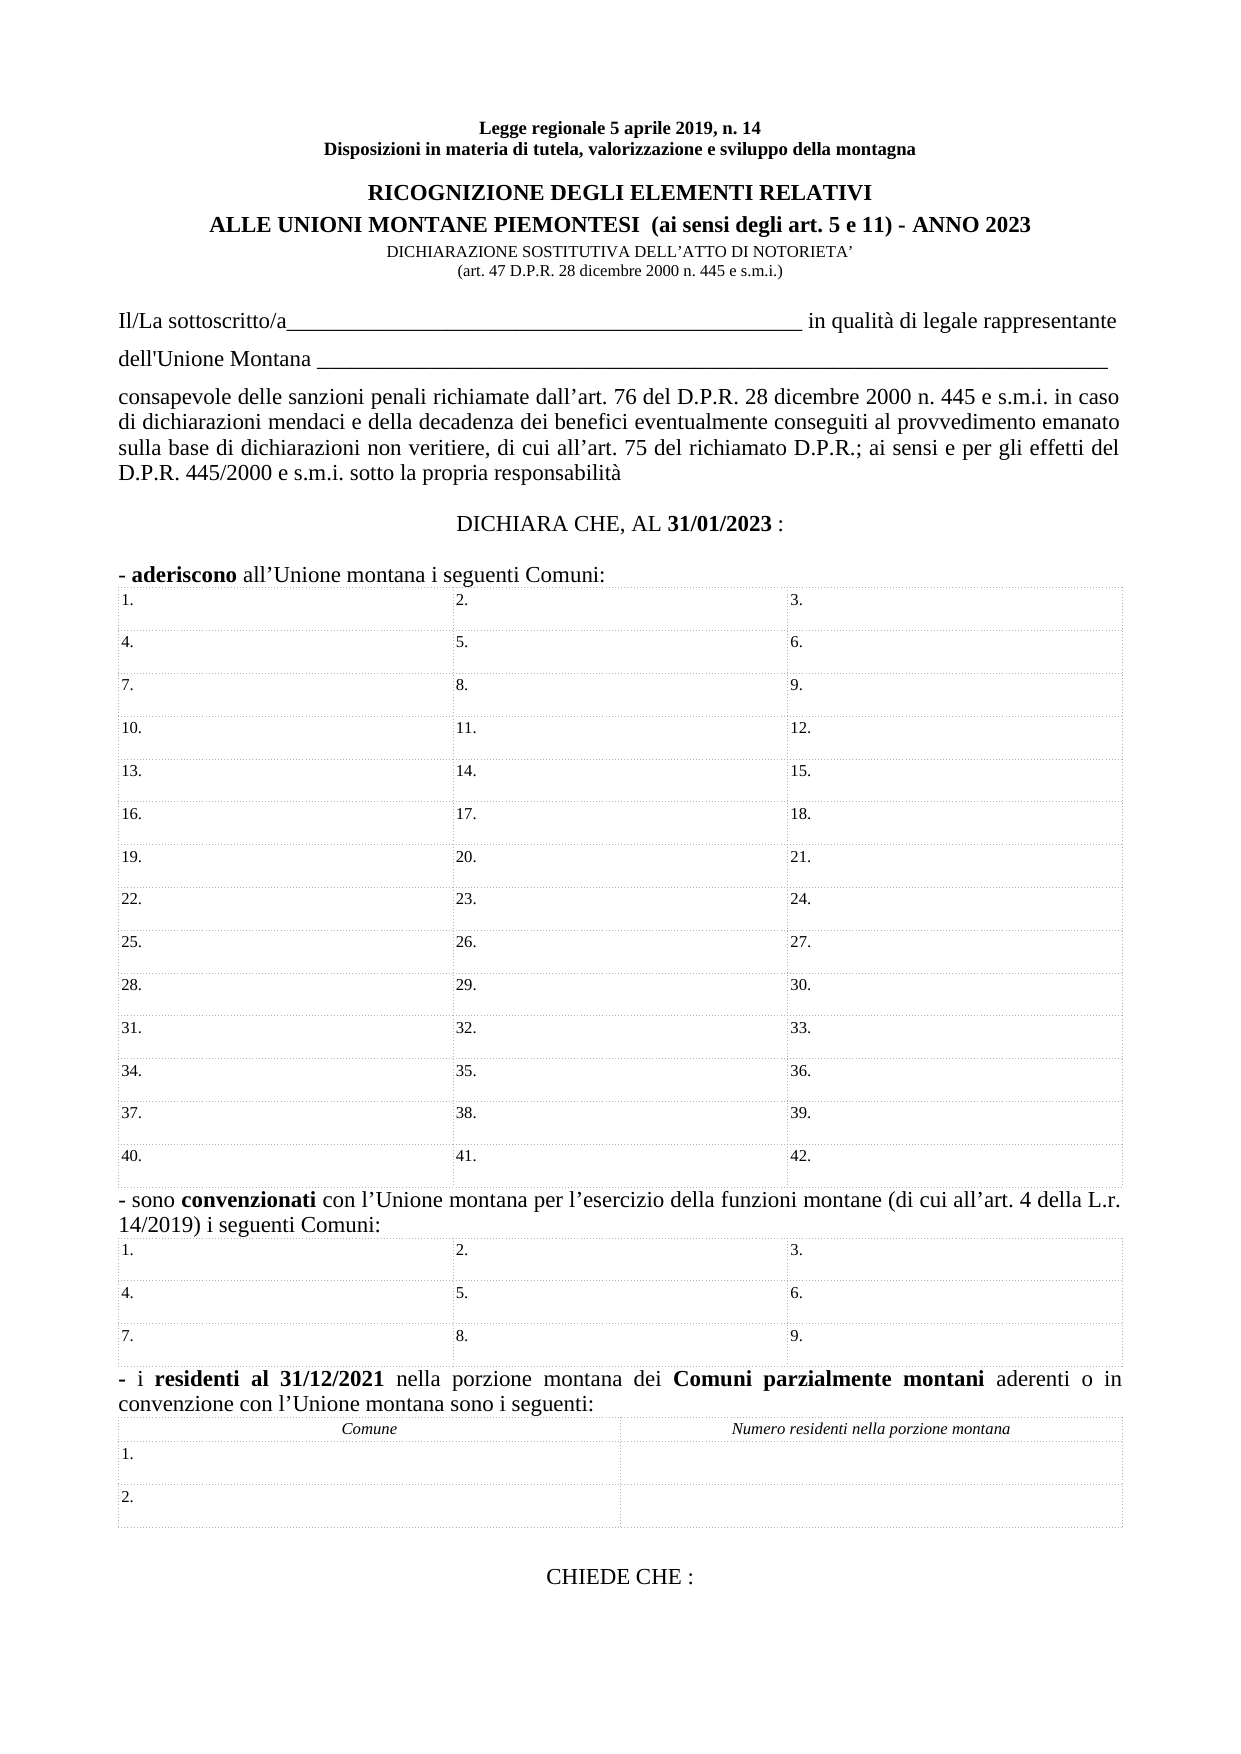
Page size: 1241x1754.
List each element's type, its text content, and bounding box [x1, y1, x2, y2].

table_cell 9. [787, 673, 1122, 716]
table_cell 22. [118, 887, 453, 930]
table_cell [620, 1441, 1122, 1484]
table_cell 33. [787, 1015, 1122, 1058]
table_cell 27. [787, 930, 1122, 972]
table_cell 18. [787, 801, 1122, 844]
table_cell 30. [787, 973, 1122, 1015]
text CHIEDE CHE : [118, 1564, 1122, 1590]
table_header 3. [787, 587, 1122, 630]
table_cell 10. [118, 716, 453, 758]
table_cell 5. [453, 1280, 787, 1323]
table_cell 13. [118, 759, 453, 801]
table_header 2. [453, 1238, 787, 1280]
table_cell 42. [787, 1144, 1122, 1187]
text - sono convenzionati con l’Unione montana per l’esercizio della funzioni montane (di cui all’art. 4 della L.r. 14/2019) i seguenti Comuni: [118, 1187, 1122, 1237]
table_cell 9. [787, 1323, 1122, 1366]
table_header Comune [118, 1417, 620, 1441]
table_cell 1. [118, 1441, 620, 1484]
table_cell 16. [118, 801, 453, 844]
table_cell 32. [453, 1015, 787, 1058]
table_cell 26. [453, 930, 787, 972]
table_cell 31. [118, 1015, 453, 1058]
table_cell 23. [453, 887, 787, 930]
table_cell 4. [118, 630, 453, 673]
table_cell 25. [118, 930, 453, 972]
table_cell 5. [453, 630, 787, 673]
table_cell 7. [118, 673, 453, 716]
table_cell 21. [787, 844, 1122, 887]
table_header 3. [787, 1238, 1122, 1280]
text consapevole delle sanzioni penali richiamate dall’art. 76 del D.P.R. 28 dicembre 2000 n. 445 e s.m.i. in caso di dichiarazioni mendaci e della decadenza dei benefici eventualmente conseguiti al provvedimento emanato sulla base di dichiarazioni non veritiere, di cui all’art. 75 del richiamato D.P.R.; ai sensi e per gli effetti del D.P.R. 445/2000 e s.m.i. sotto la propria responsabilità [118, 384, 1122, 486]
text ALLE UNIONI MONTANE PIEMONTESI (ai sensi degli art. 5 e 11) - ANNO 2023 [118, 212, 1122, 237]
table_cell 35. [453, 1058, 787, 1101]
text (art. 47 D.P.R. 28 dicembre 2000 n. 445 e s.m.i.) [118, 261, 1122, 280]
table_header Numero residenti nella porzione montana [620, 1417, 1122, 1441]
table_cell 40. [118, 1144, 453, 1187]
table_cell 41. [453, 1144, 787, 1187]
text - i residenti al 31/12/2021 nella porzione montana dei Comuni parzialmente montani aderenti o in convenzione con l’Unione montana sono i seguenti: [118, 1366, 1122, 1417]
table_header 1. [118, 1238, 453, 1280]
table_cell 20. [453, 844, 787, 887]
text Legge regionale 5 aprile 2019, n. 14 [118, 118, 1122, 139]
table_cell 11. [453, 716, 787, 758]
table_cell 6. [787, 630, 1122, 673]
table_header 1. [118, 587, 453, 630]
table_cell 29. [453, 973, 787, 1015]
table_header 2. [453, 587, 787, 630]
text DICHIARAZIONE SOSTITUTIVA DELL’ATTO DI NOTORIETA’ [118, 243, 1122, 261]
text Il/La sottoscritto/a_____________________________________________ in qualità di legale rappresentante dell'Unione Montana _____________________________________________________________________ [118, 308, 1122, 371]
table_cell 2. [118, 1484, 620, 1527]
table_cell 38. [453, 1101, 787, 1144]
table_cell 14. [453, 759, 787, 801]
table_cell 15. [787, 759, 1122, 801]
table_cell 39. [787, 1101, 1122, 1144]
table_cell 12. [787, 716, 1122, 758]
table_cell 24. [787, 887, 1122, 930]
table_cell 8. [453, 673, 787, 716]
table_cell 19. [118, 844, 453, 887]
table_cell 17. [453, 801, 787, 844]
text - aderiscono all’Unione montana i seguenti Comuni: [118, 562, 1122, 587]
text RICOGNIZIONE DEGLI ELEMENTI RELATIVI [118, 180, 1122, 206]
table_cell 36. [787, 1058, 1122, 1101]
text Disposizioni in materia di tutela, valorizzazione e sviluppo della montagna [118, 139, 1122, 159]
table_cell 7. [118, 1323, 453, 1366]
table_cell 37. [118, 1101, 453, 1144]
table_cell 6. [787, 1280, 1122, 1323]
table_cell [620, 1484, 1122, 1527]
table_cell 4. [118, 1280, 453, 1323]
table_cell 28. [118, 973, 453, 1015]
text DICHIARA CHE, AL 31/01/2023 : [118, 511, 1122, 536]
table_cell 8. [453, 1323, 787, 1366]
table_cell 34. [118, 1058, 453, 1101]
